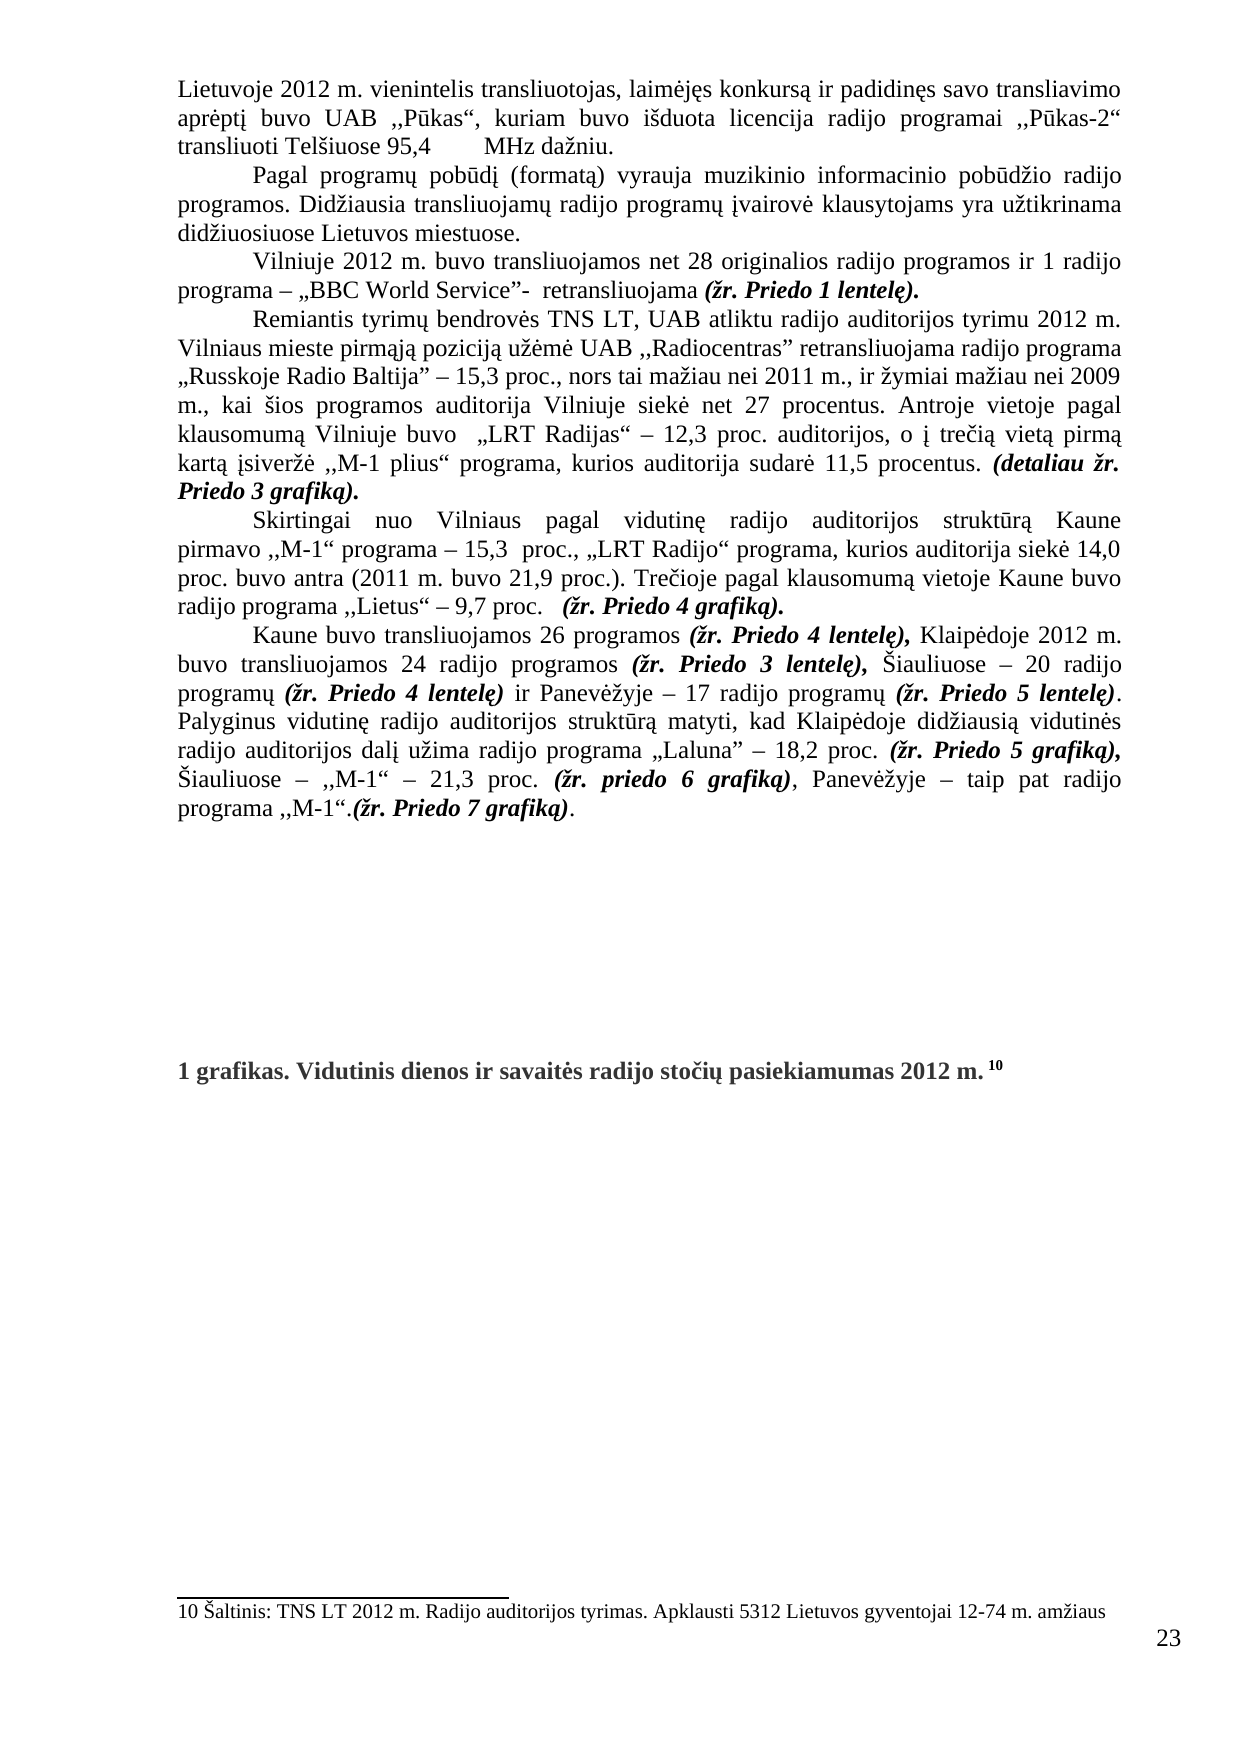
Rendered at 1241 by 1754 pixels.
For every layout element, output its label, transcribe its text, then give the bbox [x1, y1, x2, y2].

text Šaltinis: TNS LT 2012 m. Radijo auditorijos tyrimas. Apklausti 5312 Lietuvos gyventojai 12-74 m. amžiaus [177, 1598, 1181, 1623]
text Kaune buvo transliuojamos 26 programos (žr. Priedo 4 lentelę), Klaipėdoje 2012 m. buvo transliuojamos 24 radijo programos (žr. Priedo 3 lentelę), Šiauliuose – 20 radijo programų (žr. Priedo 4 lentelę) ir Panevėžyje – 17 radijo programų (žr. Priedo 5 lentelę). Palyginus vidutinę radijo auditorijos struktūrą matyti, kad Klaipėdoje didžiausią vidutinės radijo auditorijos dalį užima radijo programa „Laluna” – 18,2 proc. (žr. Priedo 5 grafiką), Šiauliuose – ,,M-1“ – 21,3 proc. (žr. priedo 6 grafiką), Panevėžyje – taip pat radijo programa ,,M-1“.(žr. Priedo 7 grafiką). [177, 620, 1122, 821]
text Skirtingai nuo Vilniaus pagal vidutinę radijo auditorijos struktūrą Kaune pirmavo ,,M-1“ programa – 15,3 proc., „LRT Radijo“ programa, kurios auditorija siekė 14,0 proc. buvo antra (2011 m. buvo 21,9 proc.). Trečioje pagal klausomumą vietoje Kaune buvo radijo programa ,,Lietus“ – 9,7 proc. (žr. Priedo 4 grafiką). [177, 505, 1122, 620]
text Vilniuje 2012 m. buvo transliuojamos net 28 originalios radijo programos ir 1 radijo programa – „BBC World Service”- retransliuojama (žr. Priedo 1 lentelę). [177, 246, 1122, 304]
text Pagal programų pobūdį (formatą) vyrauja muzikinio informacinio pobūdžio radijo programos. Didžiausia transliuojamų radijo programų įvairovė klausytojams yra užtikrinama didžiuosiuose Lietuvos miestuose. [177, 160, 1122, 246]
text Remiantis tyrimų bendrovės TNS LT, UAB atliktu radijo auditorijos tyrimu 2012 m. Vilniaus mieste pirmąją poziciją užėmė UAB ,,Radiocentras” retransliuojama radijo programa „Russkoje Radio Baltija” – 15,3 proc., nors tai mažiau nei 2011 m., ir žymiai mažiau nei 2009 m., kai šios programos auditorija Vilniuje siekė net 27 procentus. Antroje vietoje pagal klausomumą Vilniuje buvo „LRT Radijas“ – 12,3 proc. auditorijos, o į trečią vietą pirmą kartą įsiveržė ,,M-1 plius“ programa, kurios auditorija sudarė 11,5 procentus. (detaliau žr. Priedo 3 grafiką). [177, 304, 1122, 505]
text Lietuvoje 2012 m. vienintelis transliuotojas, laimėjęs konkursą ir padidinęs savo transliavimo aprėptį buvo UAB ,,Pūkas“, kuriam buvo išduota licencija radijo programai ,,Pūkas-2“ transliuoti Telšiuose 95,4 MHz dažniu. [177, 74, 1122, 160]
text 1 grafikas. Vidutinis dienos ir savaitės radijo stočių pasiekiamumas 2012 m. [177, 1056, 1240, 1085]
